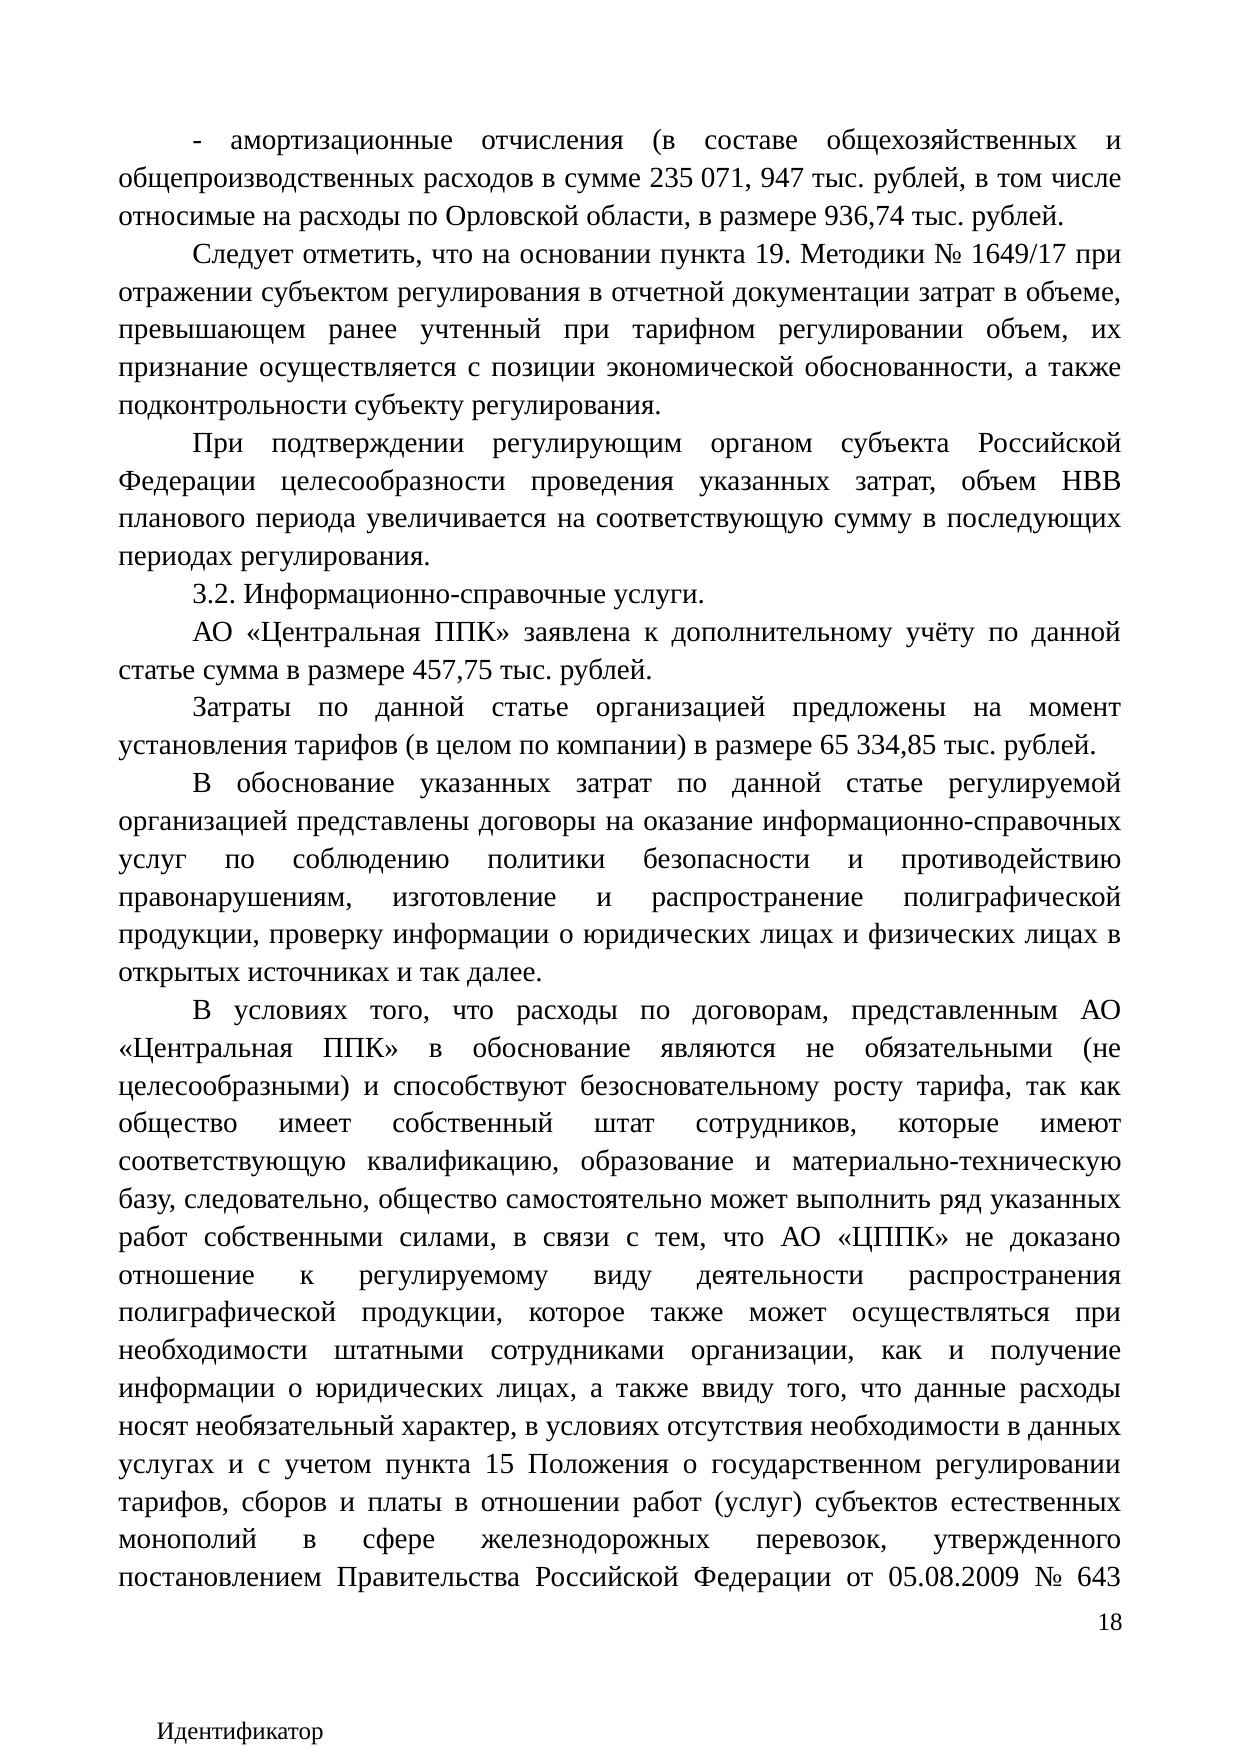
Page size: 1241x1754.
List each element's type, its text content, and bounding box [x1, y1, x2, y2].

text АО «Центральная ППК» заявлена к дополнительному учёту по данной статье сумма в размере 457,75 тыс. рублей. [118, 610, 1122, 685]
text - амортизационные отчисления (в составе общехозяйственных и общепроизводственных расходов в сумме 235 071, 947 тыс. рублей, в том числе относимые на расходы по Орловской области, в размере 936,74 тыс. рублей. [118, 118, 1122, 232]
text В обоснование указанных затрат по данной статье регулируемой организацией представлены договоры на оказание информационно-справочных услуг по соблюдению политики безопасности и противодействию правонарушениям, изготовление и распространение полиграфической продукции, проверку информации о юридических лицах и физических лицах в открытых источниках и так далее. [118, 761, 1122, 988]
text В условиях того, что расходы по договорам, представленным АО «Центральная ППК» в обоснование являются не обязательными (не целесообразными) и способствуют безосновательному росту тарифа, так как общество имеет собственный штат сотрудников, которые имеют соответствующую квалификацию, образование и материально-техническую базу, следовательно, общество самостоятельно может выполнить ряд указанных работ собственными силами, в связи с тем, что АО «ЦППК» не доказано отношение к регулируемому виду деятельности распространения полиграфической продукции, которое также может осуществляться при необходимости штатными сотрудниками организации, как и получение информации о юридических лицах, а также ввиду того, что данные расходы носят необязательный характер, в условиях отсутствия необходимости в данных услугах и с учетом пункта 15 Положения о государственном регулировании тарифов, сборов и платы в отношении работ (услуг) субъектов естественных монополий в сфере железнодорожных перевозок, утвержденного постановлением Правительства Российской Федерации от 05.08.2009 № 643 [118, 988, 1122, 1593]
text 3.2. Информационно-справочные услуги. [118, 572, 1122, 610]
text Затраты по данной статье организацией предложены на момент установления тарифов (в целом по компании) в размере 65 334,85 тыс. рублей. [118, 685, 1122, 761]
text При подтверждении регулирующим органом субъекта Российской Федерации целесообразности проведения указанных затрат, объем НВВ планового периода увеличивается на соответствующую сумму в последующих периодах регулирования. [118, 421, 1122, 572]
text Следует отметить, что на основании пункта 19. Методики № 1649/17 при отражении субъектом регулирования в отчетной документации затрат в объеме, превышающем ранее учтенный при тарифном регулировании объем, их признание осуществляется с позиции экономической обоснованности, а также подконтрольности субъекту регулирования. [118, 232, 1122, 421]
